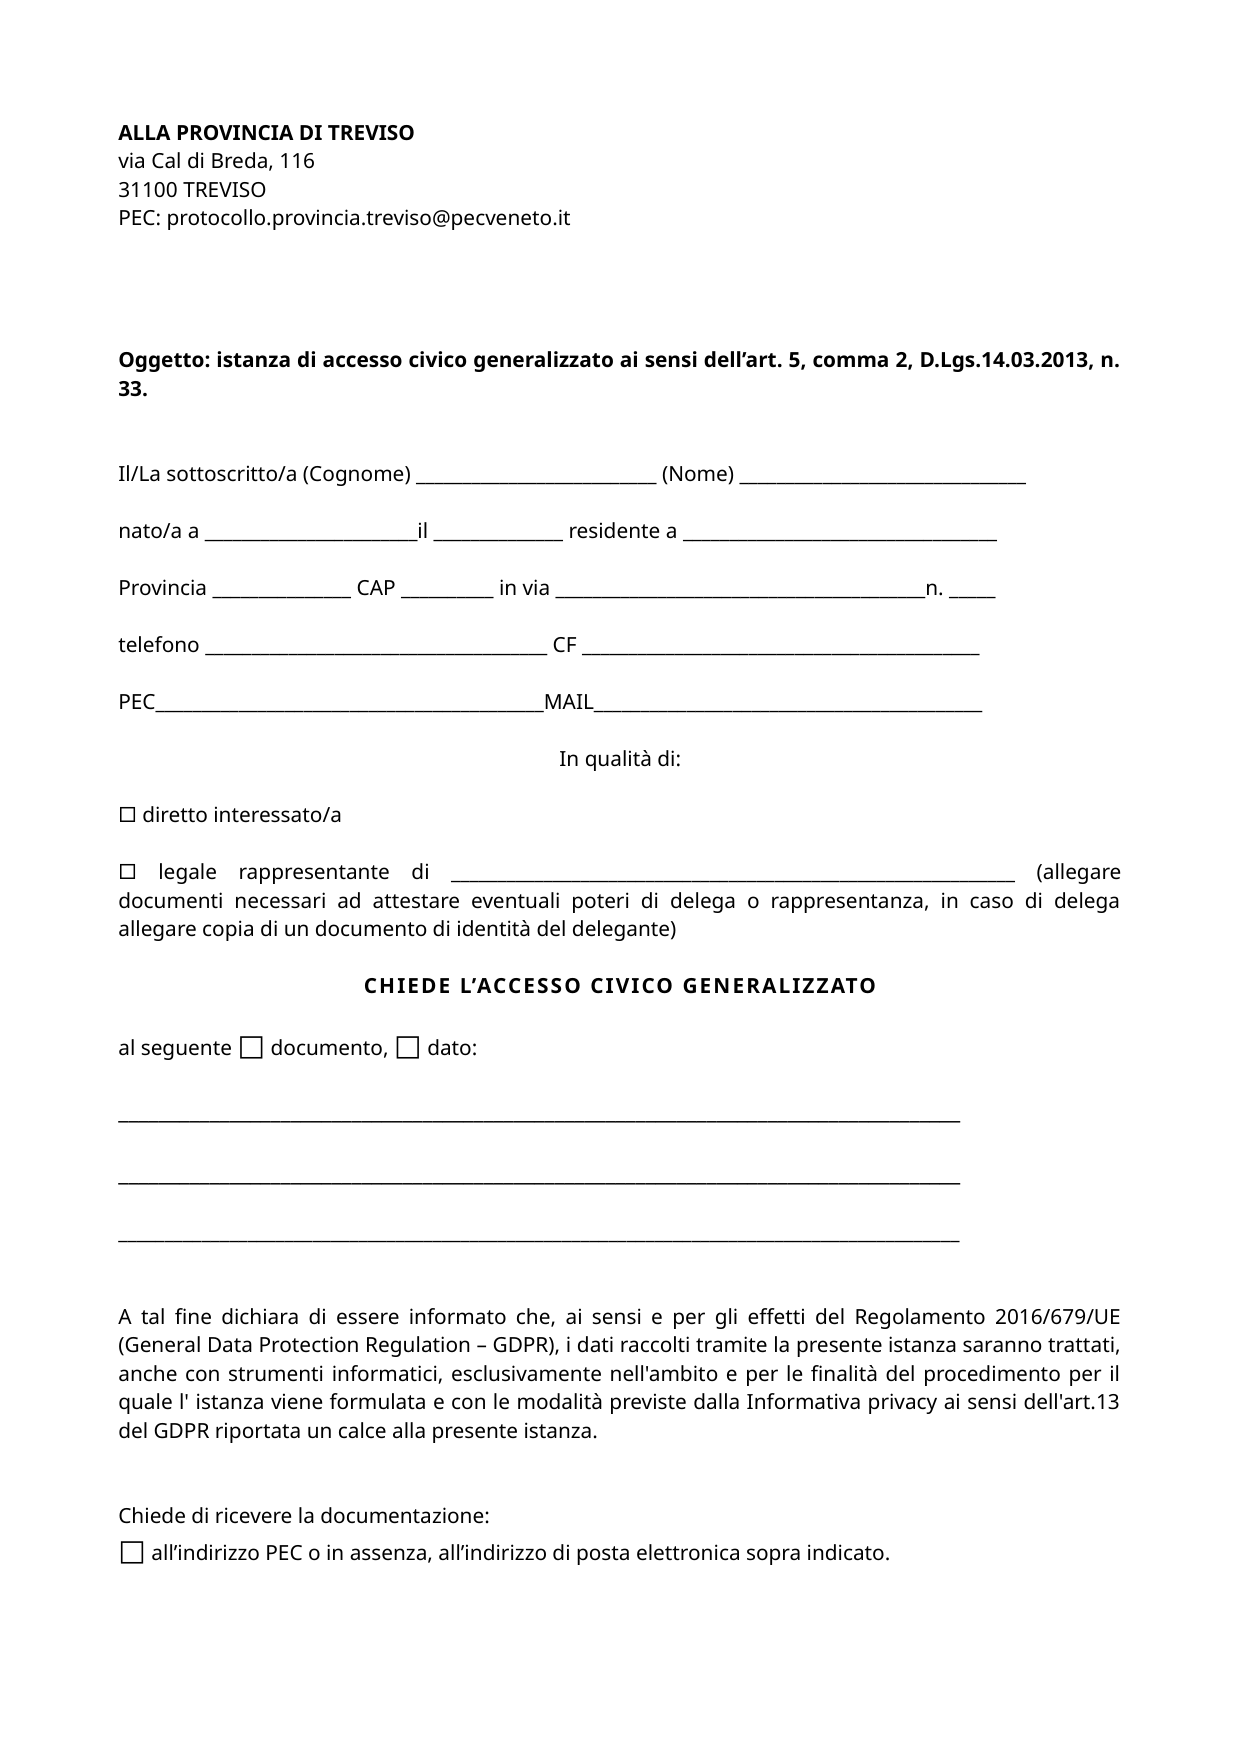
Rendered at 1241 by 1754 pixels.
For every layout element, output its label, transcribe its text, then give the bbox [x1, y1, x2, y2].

text Chiede di ricevere la documentazione: [118, 1501, 1122, 1530]
text 31100 TREVISO [118, 175, 1122, 203]
text nato/a a _______________________il ______________ residente a __________________________________ [118, 516, 1122, 545]
text Provincia _______________ CAP __________ in via ________________________________________n. _____ [118, 573, 1122, 602]
text telefono _____________________________________ CF ___________________________________________ [118, 630, 1122, 658]
text ALLA PROVINCIA DI TREVISO [118, 118, 1122, 147]
text via Cal di Breda, 116 [118, 147, 1122, 175]
text □ all’indirizzo PEC o in assenza, all’indirizzo di posta elettronica sopra indicato. [118, 1530, 1122, 1569]
text ___________________________________________________________________________________ [118, 1157, 1122, 1188]
text ___________________________________________________________________________________ [118, 1095, 1122, 1126]
text PEC: protocollo.provincia.treviso@pecveneto.it [118, 203, 1122, 232]
subtitle CHIEDE L’ACCESSO CIVICO GENERALIZZATO [118, 971, 1122, 1000]
text  legale rappresentante di _____________________________________________________________ (allegare documenti necessari ad attestare eventuali poteri di delega o rappresentanza, in caso di delega allegare copia di un documento di identità del delegante) [118, 857, 1122, 943]
text In qualità di: [118, 744, 1122, 772]
text A tal fine dichiara di essere informato che, ai sensi e per gli effetti del Regolamento 2016/679/UE (General Data Protection Regulation – GDPR), i dati raccolti tramite la presente istanza saranno trattati, anche con strumenti informatici, esclusivamente nell'ambito e per le finalità del procedimento per il quale l' istanza viene formulata e con le modalità previste dalla Informativa privacy ai sensi dell'art.13 del GDPR riportata un calce alla presente istanza. [118, 1302, 1122, 1444]
text Oggetto: istanza di accesso civico generalizzato ai sensi dell’art. 5, comma 2, D.Lgs.14.03.2013, n. 33. [118, 346, 1122, 402]
text PEC__________________________________________MAIL__________________________________________ [118, 687, 1122, 715]
text  diretto interessato/a [118, 801, 1122, 829]
text al seguente □ documento, □ dato: [118, 1024, 1122, 1063]
text ___________________________________________________________________________________________ [118, 1217, 1122, 1245]
text Il/La sottoscritto/a (Cognome) __________________________ (Nome) _______________________________ [118, 459, 1122, 488]
